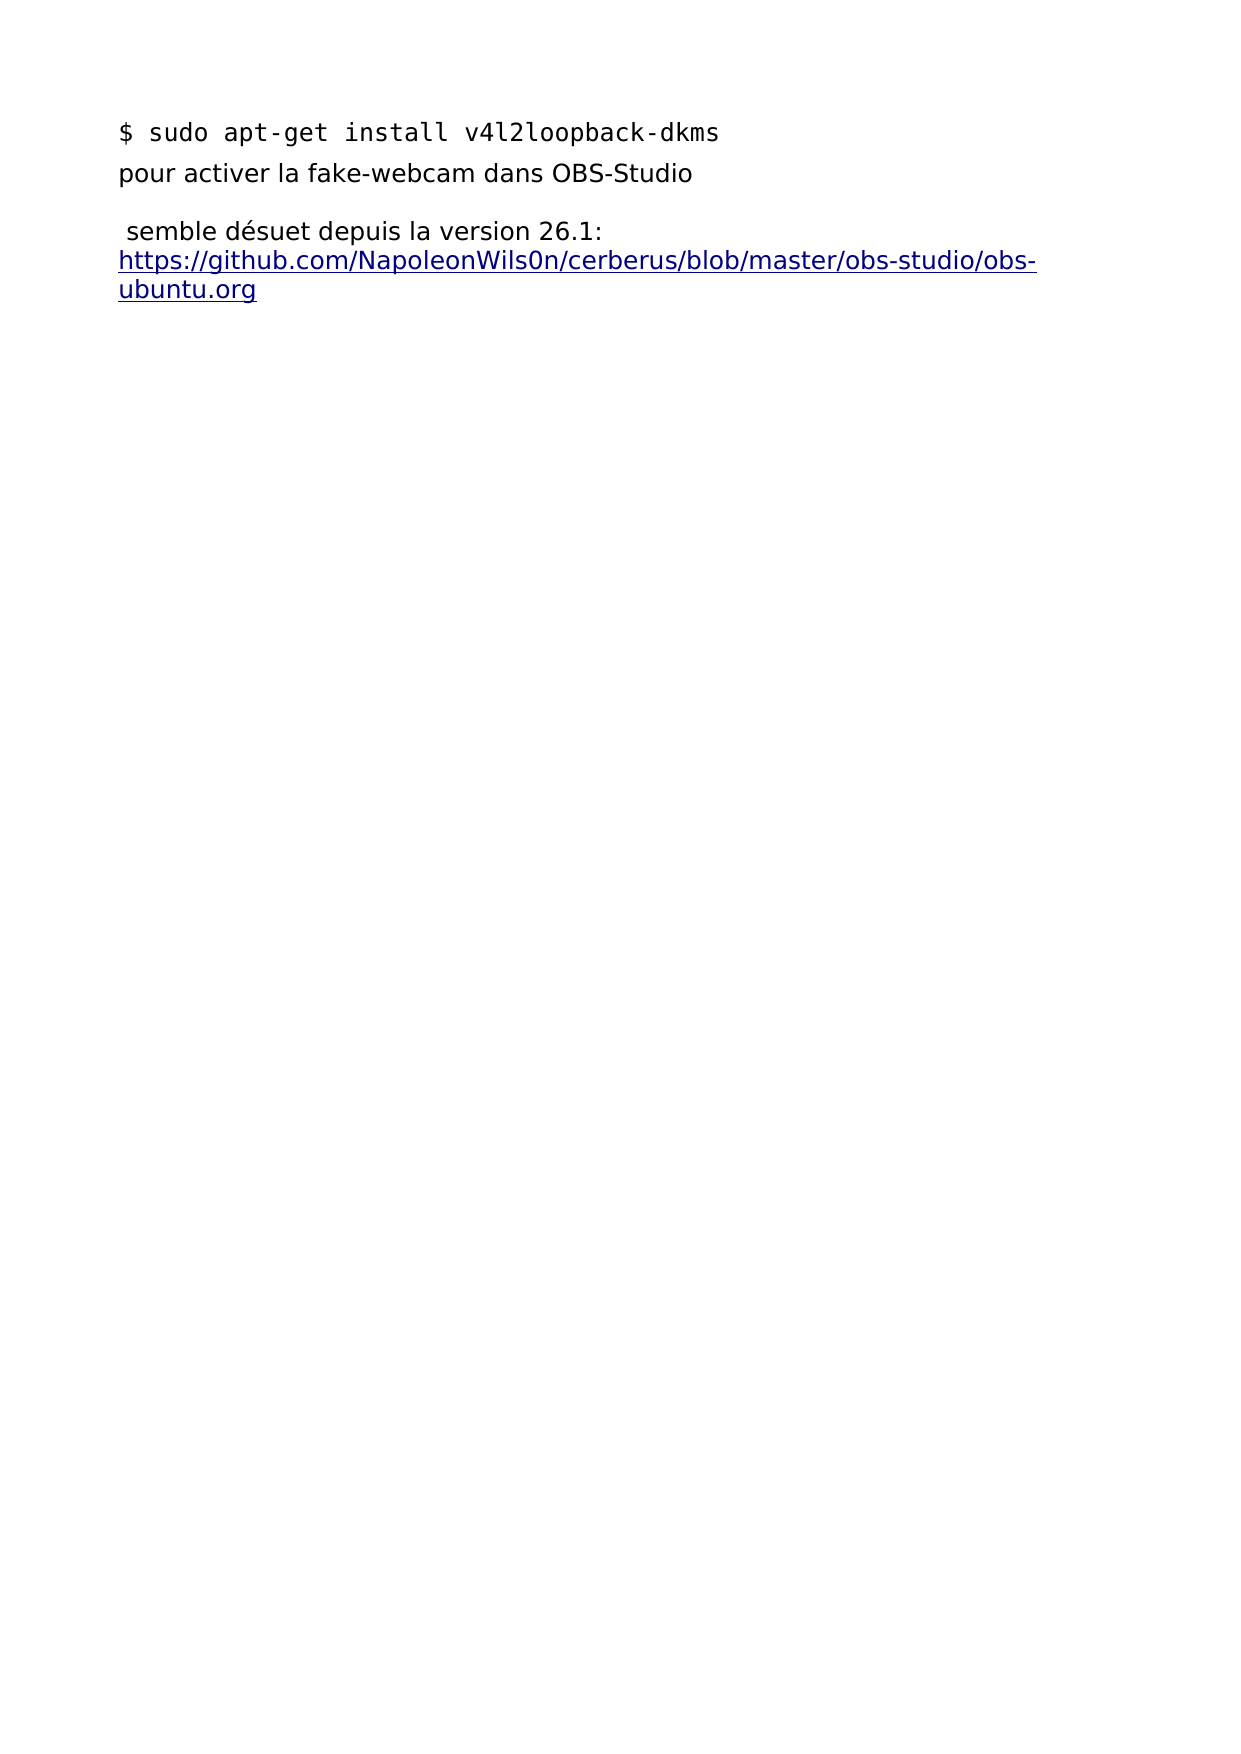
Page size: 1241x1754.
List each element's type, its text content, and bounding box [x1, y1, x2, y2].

text $ sudo apt-get install v4l2loopback-dkms [118, 118, 1122, 147]
text pour activer la fake-webcam dans OBS-Studio semble désuet depuis la version 26.1: https://github.com/NapoleonWils0n/cerberus/blob/master/obs-studio/obs-ubuntu.org [118, 159, 1122, 305]
